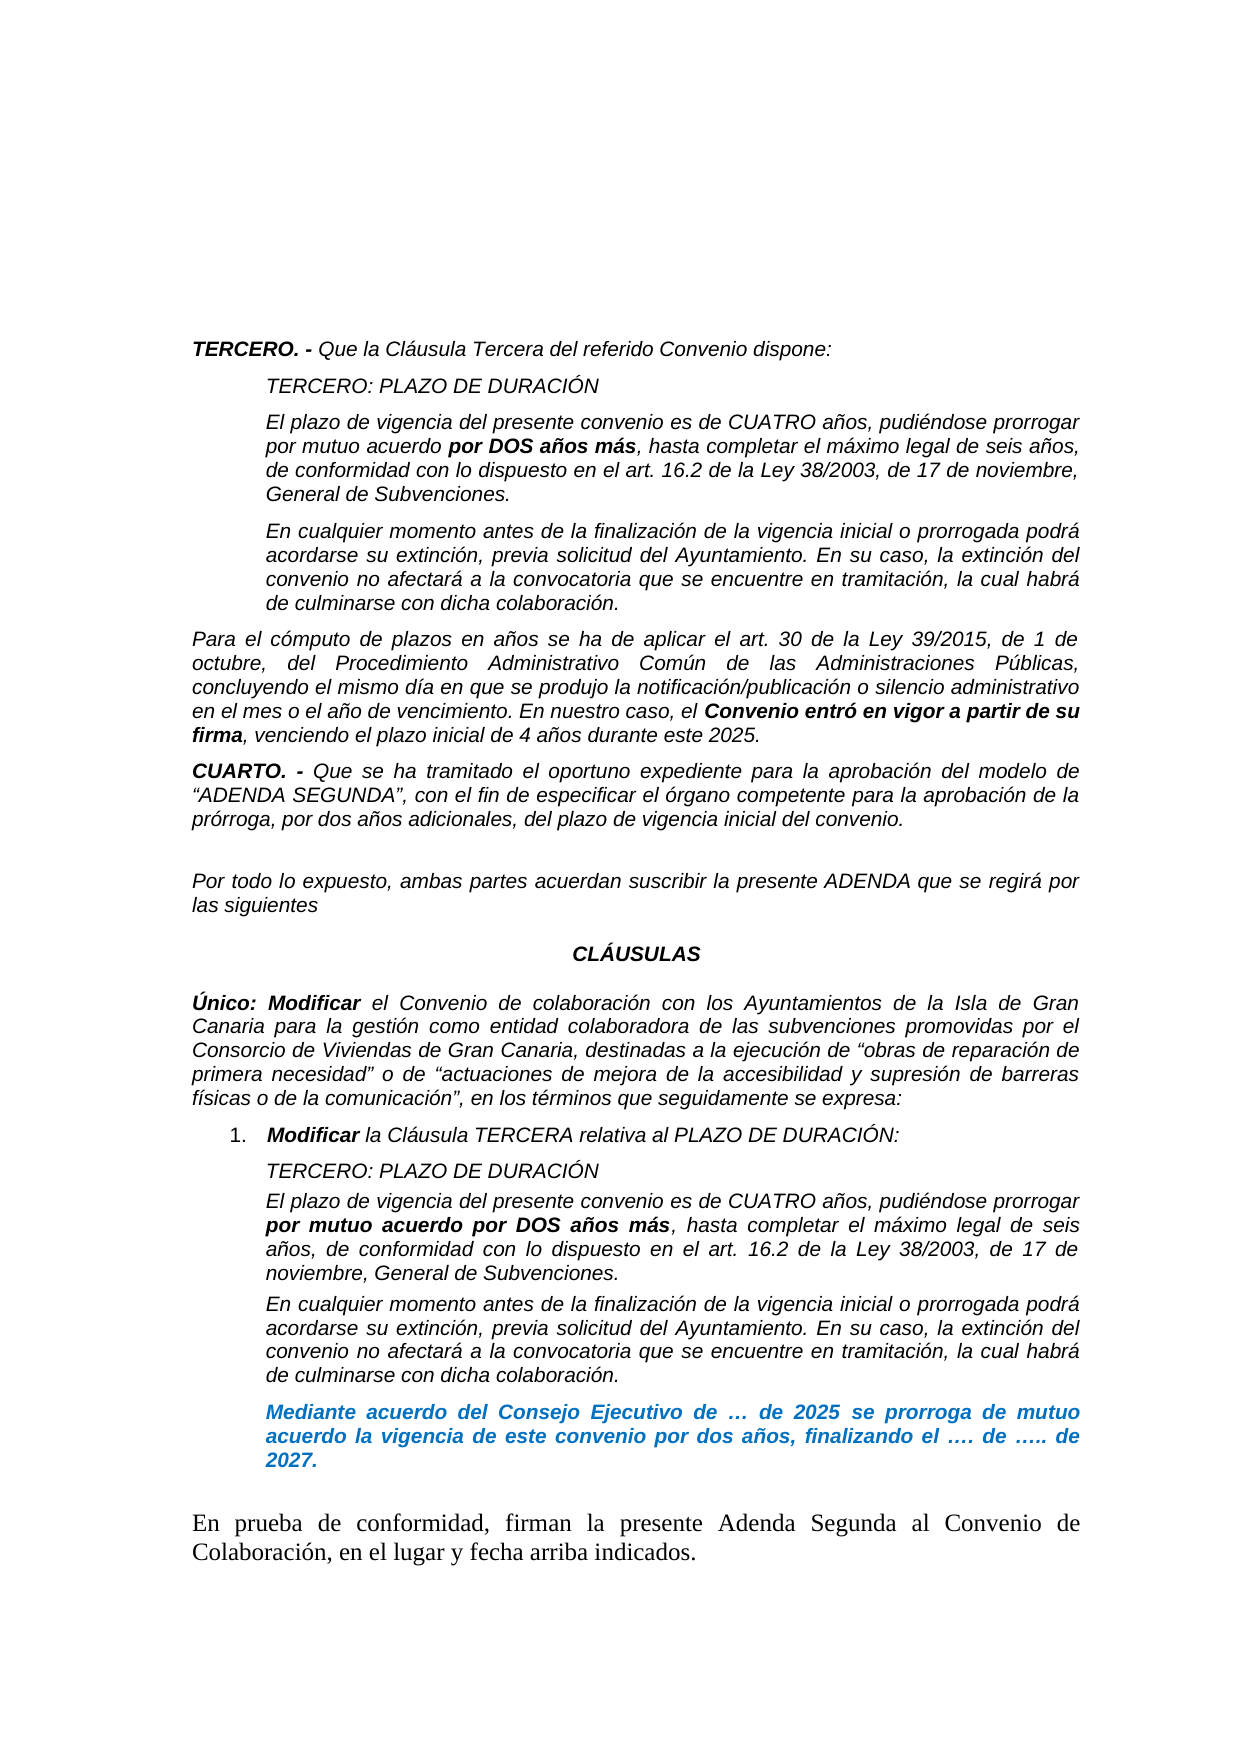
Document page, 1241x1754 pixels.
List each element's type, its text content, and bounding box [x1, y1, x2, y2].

text En cualquier momento antes de la finalización de la vigencia inicial o prorrogada podrá acordarse su extinción, previa solicitud del Ayuntamiento. En su caso, la extinción del convenio no afectará a la convocatoria que se encuentre en tramitación, la cual habrá de culminarse con dicha colaboración. [266, 1291, 1081, 1387]
text En cualquier momento antes de la finalización de la vigencia inicial o prorrogada podrá acordarse su extinción, previa solicitud del Ayuntamiento. En su caso, la extinción del convenio no afectará a la convocatoria que se encuentre en tramitación, la cual habrá de culminarse con dicha colaboración. [266, 518, 1081, 614]
text Para el cómputo de plazos en años se ha de aplicar el art. 30 de la Ley 39/2015, de 1 de octubre, del Procedimiento Administrativo Común de las Administraciones Públicas, concluyendo el mismo día en que se produjo la notificación/publicación o silencio administrativo en el mes o el año de vencimiento. En nuestro caso, el Convenio entró en vigor a partir de su firma, venciendo el plazo inicial de 4 años durante este 2025. [192, 627, 1081, 747]
text TERCERO: PLAZO DE DURACIÓN [266, 374, 1081, 398]
text CLÁUSULAS [192, 941, 1081, 965]
text Por todo lo expuesto, ambas partes acuerdan suscribir la presente ADENDA que se regirá por las siguientes [192, 868, 1081, 916]
text El plazo de vigencia del presente convenio es de CUATRO años, pudiéndose prorrogar por mutuo acuerdo por DOS años más, hasta completar el máximo legal de seis años, de conformidad con lo dispuesto en el art. 16.2 de la Ley 38/2003, de 17 de noviembre, General de Subvenciones. [266, 1189, 1081, 1285]
text El plazo de vigencia del presente convenio es de CUATRO años, pudiéndose prorrogar por mutuo acuerdo por DOS años más, hasta completar el máximo legal de seis años, de conformidad con lo dispuesto en el art. 16.2 de la Ley 38/2003, de 17 de noviembre, General de Subvenciones. [266, 410, 1081, 506]
text Único: Modificar el Convenio de colaboración con los Ayuntamientos de la Isla de Gran Canaria para la gestión como entidad colaboradora de las subvenciones promovidas por el Consorcio de Viviendas de Gran Canaria, destinadas a la ejecución de “obras de reparación de primera necesidad” o de “actuaciones de mejora de la accesibilidad y supresión de barreras físicas o de la comunicación”, en los términos que seguidamente se expresa: [192, 990, 1081, 1110]
text TERCERO: PLAZO DE DURACIÓN [266, 1159, 1081, 1183]
list Modificar la Cláusula TERCERA relativa al PLAZO DE DURACIÓN: [229, 1123, 1081, 1147]
text TERCERO. - Que la Cláusula Tercera del referido Convenio dispone: [192, 337, 1081, 361]
text CUARTO. - Que se ha tramitado el oportuno expediente para la aprobación del modelo de “ADENDA SEGUNDA”, con el fin de especificar el órgano competente para la aprobación de la prórroga, por dos años adicionales, del plazo de vigencia inicial del convenio. [192, 759, 1081, 831]
text Mediante acuerdo del Consejo Ejecutivo de … de 2025 se prorroga de mutuo acuerdo la vigencia de este convenio por dos años, finalizando el …. de ….. de 2027. [266, 1400, 1081, 1472]
text En prueba de conformidad, firman la presente Adenda Segunda al Convenio de Colaboración, en el lugar y fecha arriba indicados. [192, 1508, 1081, 1566]
